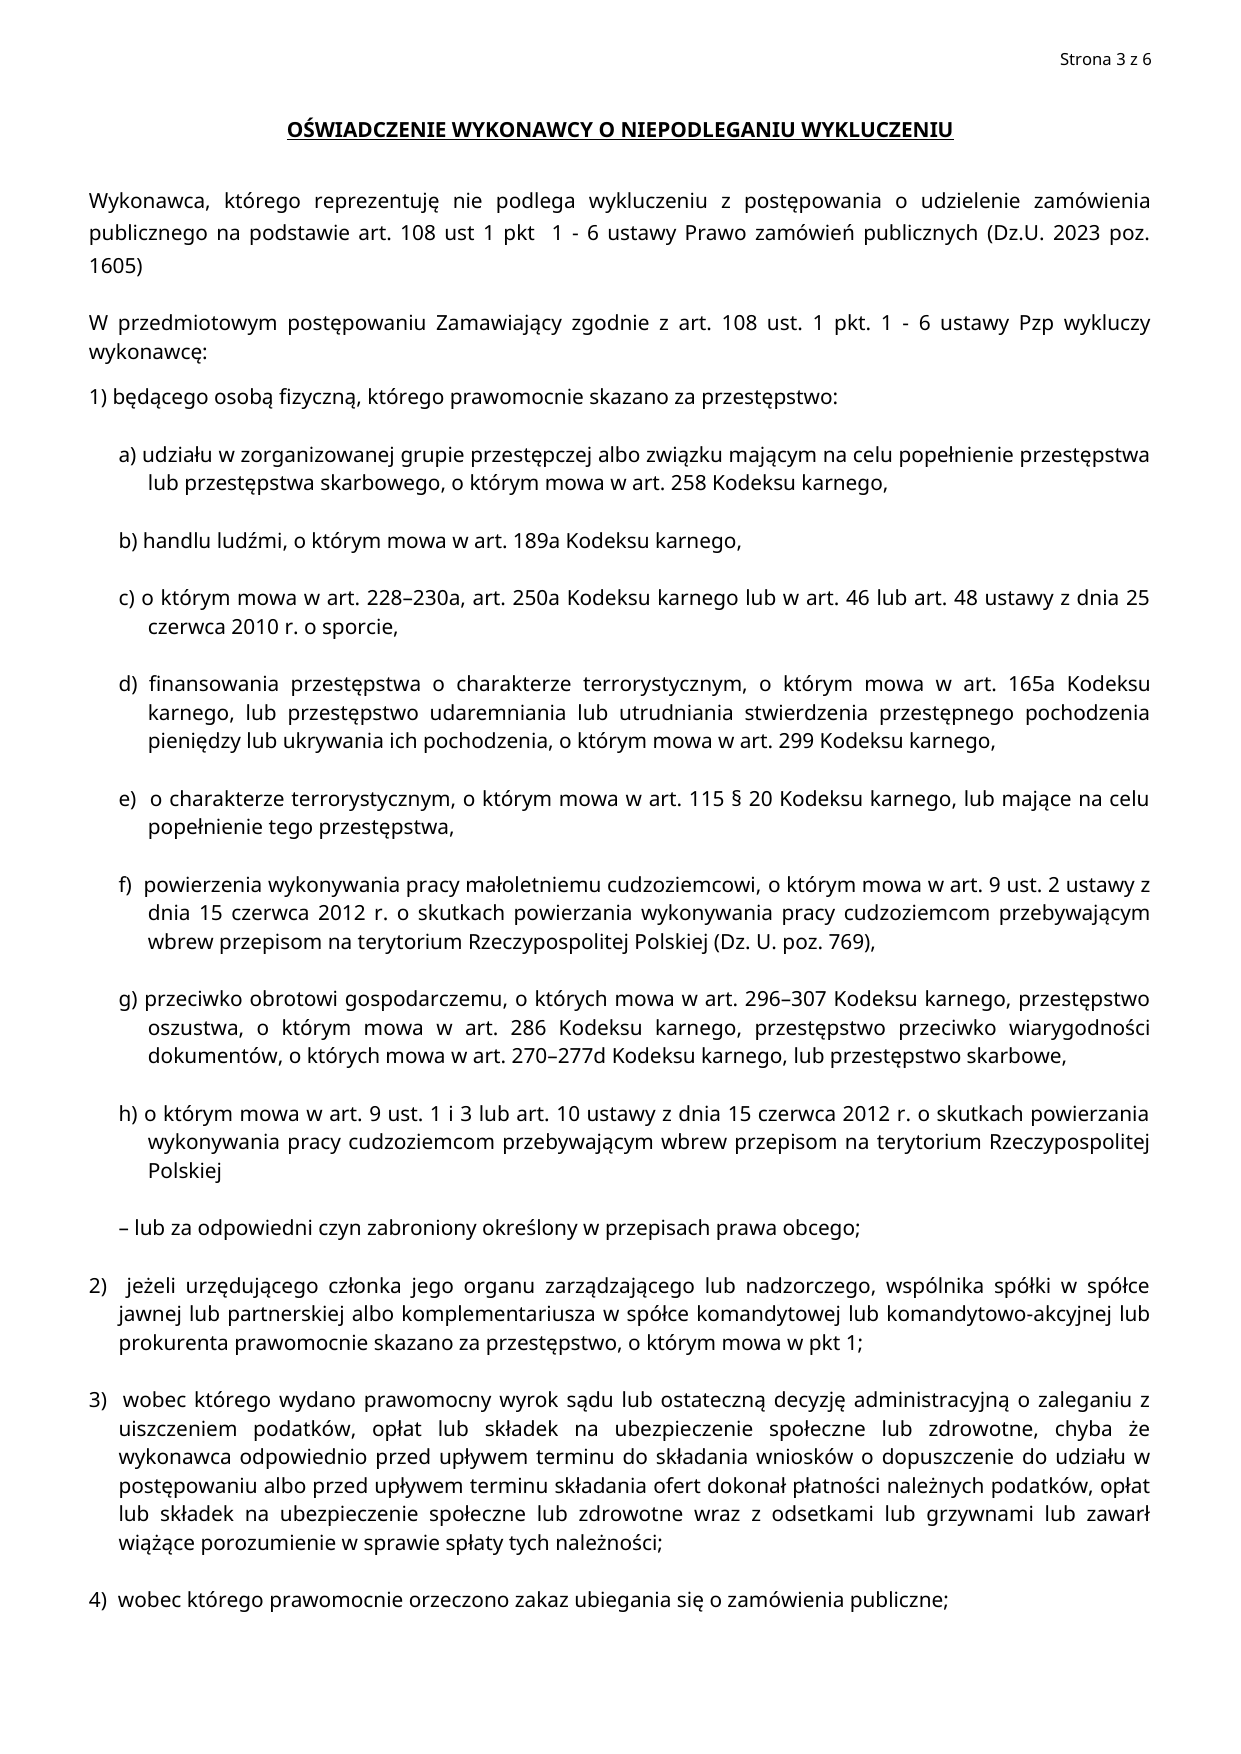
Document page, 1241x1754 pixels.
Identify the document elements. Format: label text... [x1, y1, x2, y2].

text e) o charakterze terrorystycznym, o którym mowa w art. 115 § 20 Kodeksu karnego, lub mające na celu popełnienie tego przestępstwa, [118, 784, 1152, 841]
text OŚWIADCZENIE WYKONAWCY O NIEPODLEGANIU WYKLUCZENIU [89, 115, 1152, 143]
text Wykonawca, którego reprezentuję nie podlega wykluczeniu z postępowania o udzielenie zamówienia publicznego na podstawie art. 108 ust 1 pkt 1 - 6 ustawy Prawo zamówień publicznych (Dz.U. 2023 poz. 1605) [89, 186, 1152, 279]
text d) finansowania przestępstwa o charakterze terrorystycznym, o którym mowa w art. 165a Kodeksu karnego, lub przestępstwo udaremniania lub utrudniania stwierdzenia przestępnego pochodzenia pieniędzy lub ukrywania ich pochodzenia, o którym mowa w art. 299 Kodeksu karnego, [118, 669, 1152, 755]
text h) o którym mowa w art. 9 ust. 1 i 3 lub art. 10 ustawy z dnia 15 czerwca 2012 r. o skutkach powierzania wykonywania pracy cudzoziemcom przebywającym wbrew przepisom na terytorium Rzeczypospolitej Polskiej [118, 1099, 1152, 1184]
text 2) jeżeli urzędującego członka jego organu zarządzającego lub nadzorczego, wspólnika spółki w spółce jawnej lub partnerskiej albo komplementariusza w spółce komandytowej lub komandytowo-akcyjnej lub prokurenta prawomocnie skazano za przestępstwo, o którym mowa w pkt 1; [89, 1271, 1152, 1356]
text b) handlu ludźmi, o którym mowa w art. 189a Kodeksu karnego, [118, 526, 1152, 554]
text g) przeciwko obrotowi gospodarczemu, o których mowa w art. 296–307 Kodeksu karnego, przestępstwo oszustwa, o którym mowa w art. 286 Kodeksu karnego, przestępstwo przeciwko wiarygodności dokumentów, o których mowa w art. 270–277d Kodeksu karnego, lub przestępstwo skarbowe, [118, 984, 1152, 1070]
text W przedmiotowym postępowaniu Zamawiający zgodnie z art. 108 ust. 1 pkt. 1 - 6 ustawy Pzp wykluczy wykonawcę: [89, 308, 1152, 365]
text 3) wobec którego wydano prawomocny wyrok sądu lub ostateczną decyzję administracyjną o zaleganiu z uiszczeniem podatków, opłat lub składek na ubezpieczenie społeczne lub zdrowotne, chyba że wykonawca odpowiednio przed upływem terminu do składania wniosków o dopuszczenie do udziału w postępowaniu albo przed upływem terminu składania ofert dokonał płatności należnych podatków, opłat lub składek na ubezpieczenie społeczne lub zdrowotne wraz z odsetkami lub grzywnami lub zawarł wiążące porozumienie w sprawie spłaty tych należności; [89, 1385, 1152, 1556]
text a) udziału w zorganizowanej grupie przestępczej albo związku mającym na celu popełnienie przestępstwa lub przestępstwa skarbowego, o którym mowa w art. 258 Kodeksu karnego, [118, 440, 1152, 497]
text 1) będącego osobą fizyczną, którego prawomocnie skazano za przestępstwo: [89, 382, 1152, 411]
text – lub za odpowiedni czyn zabroniony określony w przepisach prawa obcego; [118, 1213, 1152, 1242]
text c) o którym mowa w art. 228–230a, art. 250a Kodeksu karnego lub w art. 46 lub art. 48 ustawy z dnia 25 czerwca 2010 r. o sporcie, [118, 583, 1152, 640]
text f) powierzenia wykonywania pracy małoletniemu cudzoziemcowi, o którym mowa w art. 9 ust. 2 ustawy z dnia 15 czerwca 2012 r. o skutkach powierzania wykonywania pracy cudzoziemcom przebywającym wbrew przepisom na terytorium Rzeczypospolitej Polskiej (Dz. U. poz. 769), [118, 870, 1152, 955]
text 4) wobec którego prawomocnie orzeczono zakaz ubiegania się o zamówienia publiczne; [89, 1585, 1152, 1614]
